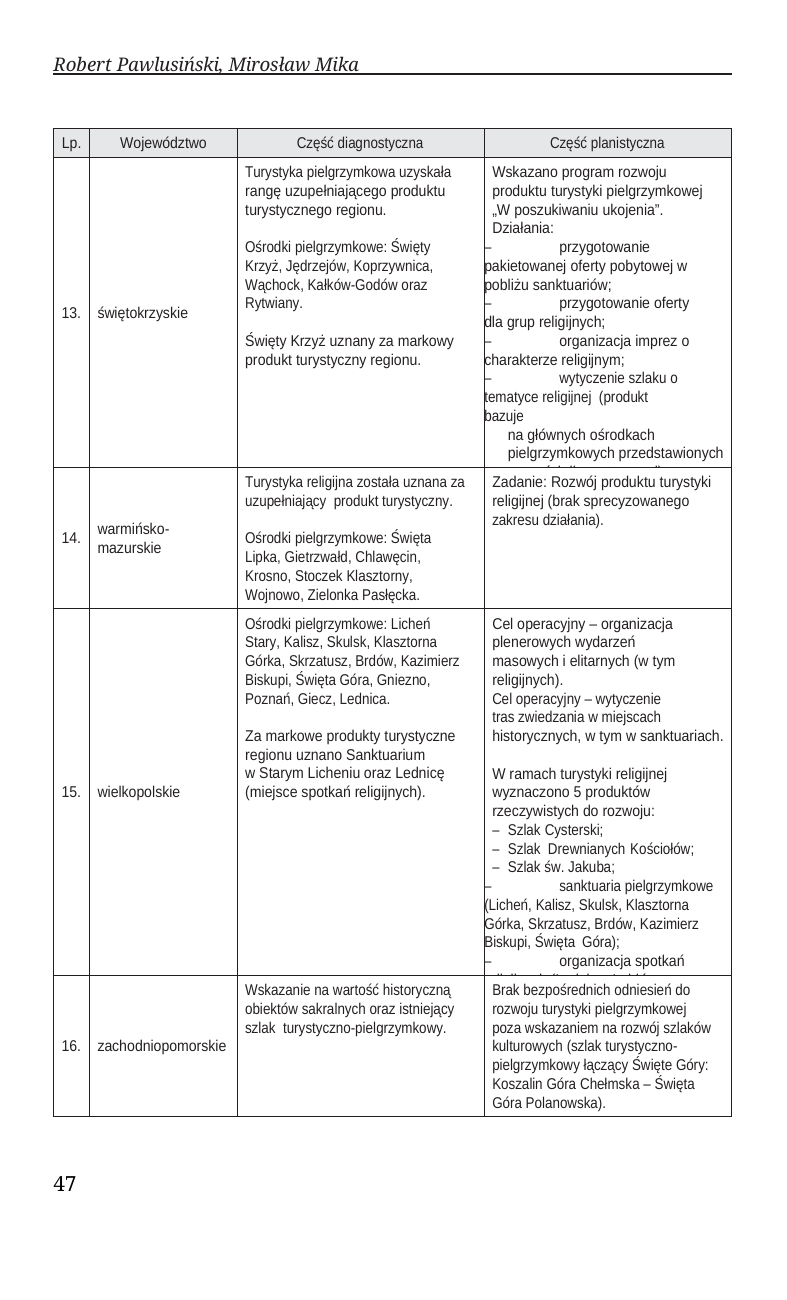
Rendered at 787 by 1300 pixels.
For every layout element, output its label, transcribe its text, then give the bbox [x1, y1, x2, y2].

table_cell świętokrzyskie [90, 158, 237, 467]
table_header Część diagnostyczna [238, 129, 484, 157]
table_cell Zadanie: Rozwój produktu turystyki religijnej (brak sprecyzowanego zakresu działania). [485, 468, 731, 608]
table_cell 14. [54, 468, 89, 608]
table_cell 16. [54, 976, 89, 1116]
table_header Lp. [54, 129, 89, 157]
table_cell 13. [54, 158, 89, 467]
table_cell Cel operacyjny – organizacja plenerowych wydarzeń masowych i elitarnych (w tym religijnych). Cel operacyjny – wytyczenie tras zwiedzania w miejscach historycznych, w tym w sanktuariach. W ramach turystyki religijnej wyznaczono 5 produktów rzeczywistych do rozwoju: Szlak Cysterski; Szlak Drewnianych Kościołów; Szlak św. Jakuba; sanktuaria pielgrzymkowe (Licheń, Kalisz, Skulsk, Klasztorna Górka, Skrzatusz, Brdów, Kazimierz Biskupi, Święta Góra); organizacja spotkań religijnych (Lednica, Lubiń, Gostyń). [485, 609, 731, 974]
table_cell Turystyka religijna została uznana za uzupełniający produkt turystyczny. Ośrodki pielgrzymkowe: Święta Lipka, Gietrzwałd, Chlawęcin, Krosno, Stoczek Klasztorny, Wojnowo, Zielonka Pasłęcka. [238, 468, 484, 608]
table_cell wielkopolskie [90, 609, 237, 974]
table_header Część planistyczna [485, 129, 731, 157]
table_cell Turystyka pielgrzymkowa uzyskała rangę uzupełniającego produktu turystycznego regionu. Ośrodki pielgrzymkowe: Święty Krzyż, Jędrzejów, Koprzywnica, Wąchock, Kałków-Godów oraz Rytwiany. Święty Krzyż uznany za markowy produkt turystyczny regionu. [238, 158, 484, 467]
table_cell warmińsko- mazurskie [90, 468, 237, 608]
table_cell zachodniopomorskie [90, 976, 237, 1116]
table_cell Wskazano program rozwoju produktu turystyki pielgrzymkowej „W poszukiwaniu ukojenia”. Działania: przygotowanie pakietowanej oferty pobytowej w pobliżu sanktuariów; przygotowanie oferty dla grup religijnych; organizacja imprez o charakterze religijnym; wytyczenie szlaku o tematyce religijnej (produkt bazuje na głównych ośrodkach pielgrzymkowych przedstawionych w części diagnostycznej). [485, 158, 731, 467]
table_header Województwo [90, 129, 237, 157]
table_cell 15. [54, 609, 89, 974]
table_cell Brak bezpośrednich odniesień do rozwoju turystyki pielgrzymkowej poza wskazaniem na rozwój szlaków kulturowych (szlak turystyczno- pielgrzymkowy łączący Święte Góry: Koszalin Góra Chełmska – Święta Góra Polanowska). [485, 976, 731, 1116]
table_cell Ośrodki pielgrzymkowe: Licheń Stary, Kalisz, Skulsk, Klasztorna Górka, Skrzatusz, Brdów, Kazimierz Biskupi, Święta Góra, Gniezno, Poznań, Giecz, Lednica. Za markowe produkty turystyczne regionu uznano Sanktuarium w Starym Licheniu oraz Lednicę (miejsce spotkań religijnych). [238, 609, 484, 974]
table_cell Wskazanie na wartość historyczną obiektów sakralnych oraz istniejący szlak turystyczno-pielgrzymkowy. [238, 976, 484, 1116]
